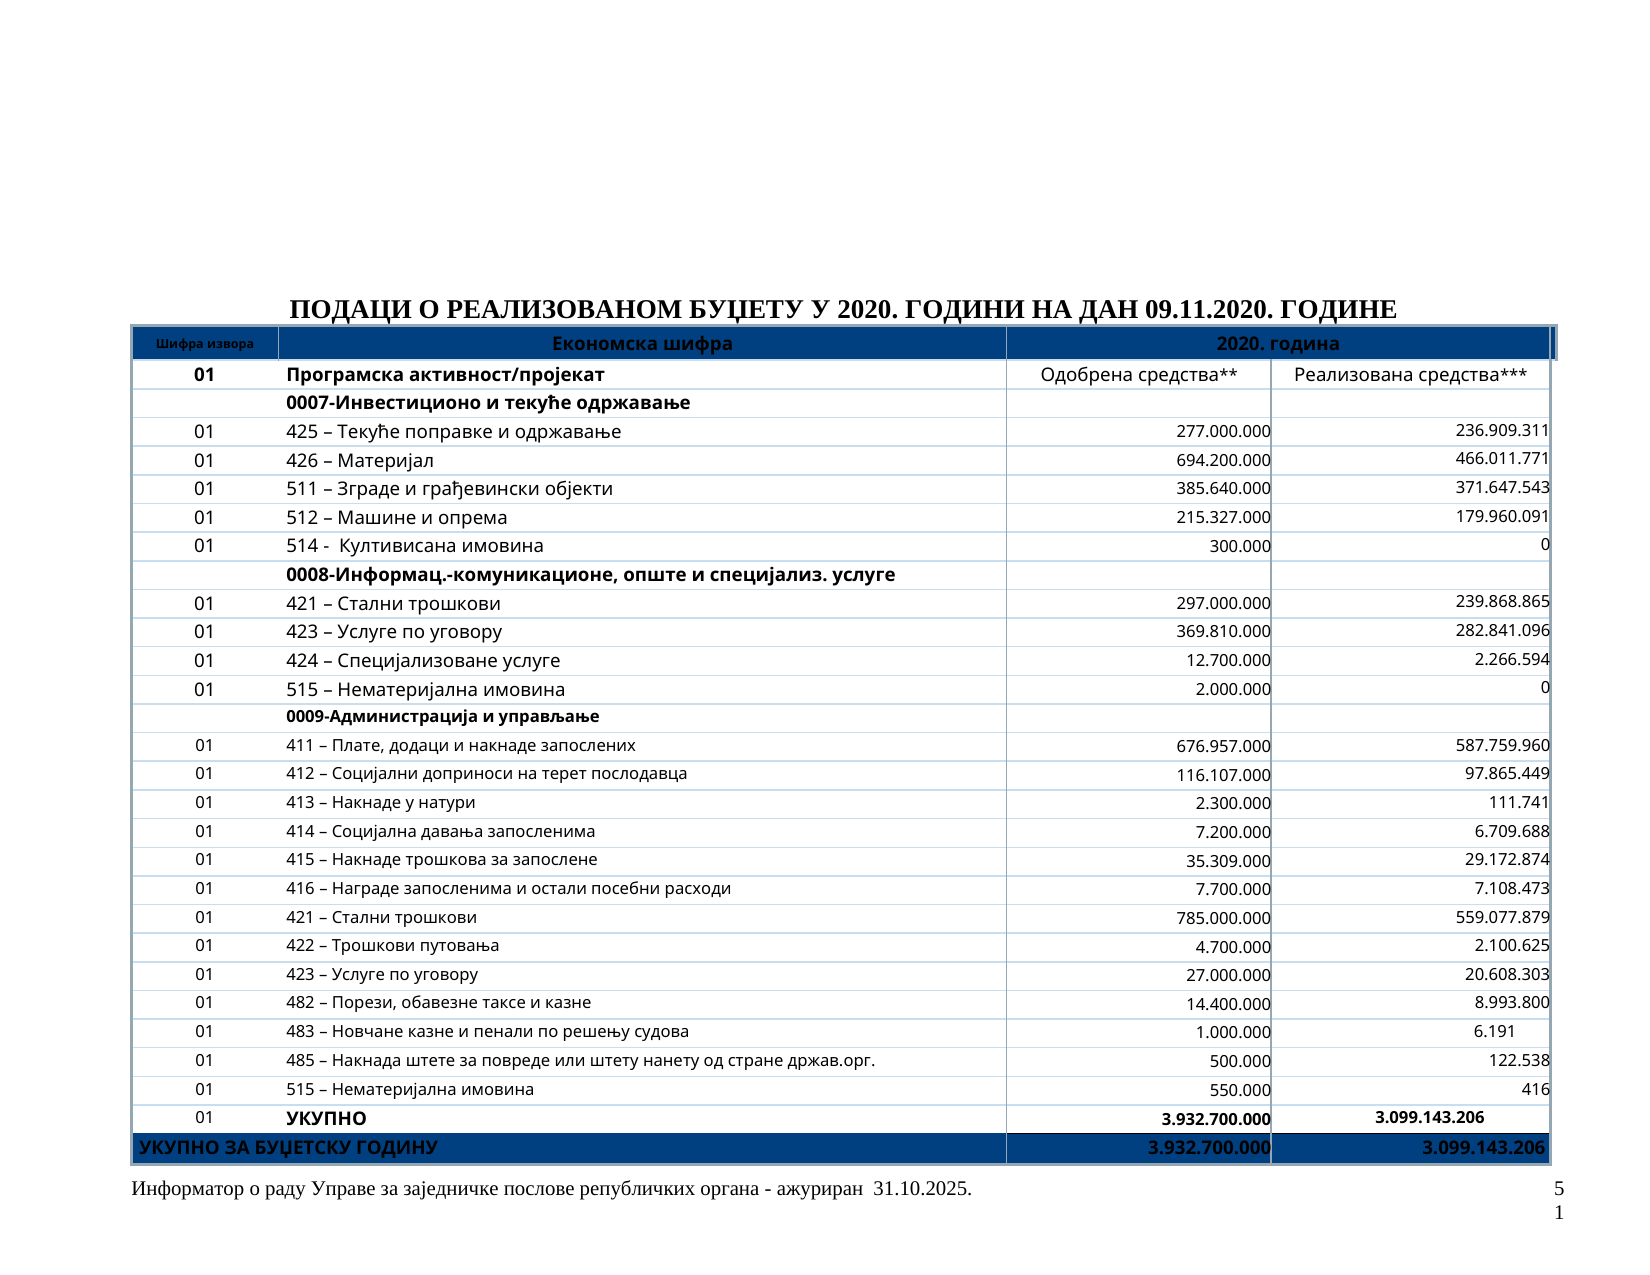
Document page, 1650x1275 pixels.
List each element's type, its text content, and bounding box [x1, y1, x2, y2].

table_cell 2.300.000 [1007, 791, 1270, 818]
table_cell [1552, 703, 1556, 732]
table_cell 483 – Новчане казне и пенали по решењу судова [278, 1020, 1006, 1047]
table_cell [133, 390, 278, 417]
table_cell [1552, 361, 1556, 388]
table_cell Одобрена средства** [1007, 361, 1270, 388]
table_cell [1552, 932, 1556, 961]
table_cell [1552, 675, 1556, 703]
table_cell 35.309.000 [1007, 848, 1270, 875]
table_cell 412 – Социјални доприноси на терет послодавца [278, 762, 1006, 789]
table_cell 01 [133, 619, 278, 646]
table_cell 413 – Накнаде у натури [278, 791, 1006, 818]
table_cell 421 – Стални трошкови [278, 590, 1006, 617]
table_cell 01 [133, 963, 278, 989]
table_cell 423 – Услуге по уговору [278, 619, 1006, 646]
table_cell 116.107.000 [1007, 762, 1270, 789]
table_cell 01 [133, 848, 278, 875]
table_cell [1007, 705, 1270, 732]
table_cell 2.266.594 [1272, 647, 1549, 674]
table_header Економска шифра [279, 327, 1006, 359]
table_cell [1552, 617, 1556, 646]
table_cell [1007, 390, 1270, 417]
table_cell 122.538 [1272, 1048, 1549, 1076]
table_cell 01 [133, 819, 278, 846]
table_cell 424 – Специјализоване услуге [278, 647, 1006, 674]
table_cell 01 [133, 733, 278, 760]
table_cell 277.000.000 [1007, 418, 1270, 445]
table_cell 3.099.143.206 [1272, 1106, 1549, 1133]
table_cell [1007, 562, 1270, 588]
table_cell 500.000 [1007, 1048, 1270, 1076]
table_cell 425 – Текуће поправке и одржавање [278, 418, 1006, 445]
table_cell 3.932.700.000 [1007, 1134, 1270, 1163]
table_cell 414 – Социјална давања запосленима [278, 819, 1006, 846]
table_cell 01 [133, 1020, 278, 1047]
table_cell [1552, 474, 1556, 503]
table_cell 282.841.096 [1272, 619, 1549, 646]
table_cell 371.647.543 [1272, 476, 1549, 503]
table_cell [1552, 875, 1556, 904]
table_cell 01 [133, 791, 278, 818]
table_cell Реализована средства*** [1272, 361, 1549, 388]
table_cell 300.000 [1007, 533, 1270, 560]
table_cell 4.700.000 [1007, 934, 1270, 961]
table_cell 01 [133, 877, 278, 904]
table_cell 6.709.688 [1272, 819, 1549, 846]
table_cell [1552, 1133, 1556, 1163]
table_cell [1552, 1018, 1556, 1047]
table_cell 8.993.800 [1272, 991, 1549, 1018]
table_cell 01 [133, 504, 278, 531]
table_cell 515 – Нематеријална имовина [278, 1077, 1006, 1104]
table_cell 01 [133, 647, 278, 674]
table_cell 421 – Стални трошкови [278, 905, 1006, 932]
table_cell 550.000 [1007, 1077, 1270, 1104]
table_cell 7.200.000 [1007, 819, 1270, 846]
table_cell [1552, 1104, 1556, 1133]
table_cell 01 [133, 533, 278, 560]
table_cell [1552, 531, 1556, 560]
table_cell 411 – Плате, додаци и накнаде запослених [278, 733, 1006, 760]
table_cell 20.608.303 [1272, 963, 1549, 989]
table_cell 676.957.000 [1007, 733, 1270, 760]
table_cell 297.000.000 [1007, 590, 1270, 617]
table_cell 14.400.000 [1007, 991, 1270, 1018]
table_cell УКУПНО [278, 1106, 1006, 1133]
table_cell 466.011.771 [1272, 447, 1549, 474]
table_cell УКУПНО ЗА БУЏЕТСКУ ГОДИНУ [133, 1133, 1006, 1163]
table_cell 416 – Награде запосленима и остали посебни расходи [278, 877, 1006, 904]
table_cell 0009-Администрација и управљање [278, 705, 1006, 732]
table_cell 1.000.000 [1007, 1020, 1270, 1047]
table_cell 6.191 [1272, 1020, 1549, 1047]
table_cell [1552, 1076, 1556, 1104]
table_cell 3.932.700.000 [1007, 1106, 1270, 1133]
table_cell [1272, 390, 1549, 417]
table_cell 415 – Накнаде трошкова за запослене [278, 848, 1006, 875]
table_cell 0 [1272, 533, 1549, 560]
table_cell [1552, 789, 1556, 818]
table_cell 01 [133, 762, 278, 789]
table_cell 2.000.000 [1007, 676, 1270, 703]
table_cell [1552, 961, 1556, 989]
table_cell 515 – Нематеријална имовина [278, 676, 1006, 703]
table_cell [1552, 846, 1556, 875]
table_cell 111.741 [1272, 791, 1549, 818]
table_cell 485 – Накнада штете за повреде или штету нанету од стране држав.орг. [278, 1048, 1006, 1076]
table_cell 01 [133, 991, 278, 1018]
table_cell 785.000.000 [1007, 905, 1270, 932]
text ПОДАЦИ О РЕАЛИЗОВАНОМ БУЏЕТУ У 2020. ГОДИНИ НА ДАН 09.11.2020. ГОДИНЕ [131, 293, 1556, 324]
table_cell 7.108.473 [1272, 877, 1549, 904]
table_cell 01 [133, 905, 278, 932]
table_cell 482 – Порези, обавезне таксе и казне [278, 991, 1006, 1018]
table_cell 01 [133, 418, 278, 445]
table_cell [1552, 560, 1556, 588]
table_cell 27.000.000 [1007, 963, 1270, 989]
table_header Шифра извора [133, 327, 278, 359]
table_cell 7.700.000 [1007, 877, 1270, 904]
table_cell 236.909.311 [1272, 418, 1549, 445]
table_cell 694.200.000 [1007, 447, 1270, 474]
table_cell [1552, 732, 1556, 760]
table_cell 239.868.865 [1272, 590, 1549, 617]
table_cell 01 [133, 361, 278, 388]
table_cell [1552, 990, 1556, 1018]
table_cell [1552, 445, 1556, 474]
table_cell 215.327.000 [1007, 504, 1270, 531]
table_cell 01 [133, 1077, 278, 1104]
table_cell [1552, 1047, 1556, 1076]
table_header [1551, 327, 1555, 359]
table_cell 3.099.143.206 [1272, 1134, 1549, 1163]
table_cell [133, 705, 278, 732]
table_cell 514 - Култивисана имовина [278, 533, 1006, 560]
table_cell 385.640.000 [1007, 476, 1270, 503]
table_cell 423 – Услуге по уговору [278, 963, 1006, 989]
table_cell 0008-Информац.-комуникационе, опште и специјализ. услуге [278, 562, 1006, 588]
table_cell 01 [133, 676, 278, 703]
table_cell Програмска активност/пројекат [278, 361, 1006, 388]
table_cell [1552, 589, 1556, 617]
table_header 2020. година [1007, 327, 1549, 359]
table_cell 01 [133, 1048, 278, 1076]
table_cell [1552, 904, 1556, 932]
table_cell 179.960.091 [1272, 504, 1549, 531]
table_cell 01 [133, 934, 278, 961]
table_cell 12.700.000 [1007, 647, 1270, 674]
table_cell [1552, 388, 1556, 417]
table_cell [1552, 503, 1556, 531]
table_cell 97.865.449 [1272, 762, 1549, 789]
table_cell 01 [133, 447, 278, 474]
table_cell 587.759.960 [1272, 733, 1549, 760]
table_cell 29.172.874 [1272, 848, 1549, 875]
table_cell [1552, 417, 1556, 445]
table_cell [1272, 705, 1549, 732]
table_cell 01 [133, 476, 278, 503]
table_cell [1272, 562, 1549, 588]
table_cell 0007-Инвестиционо и текуће одржавање [278, 390, 1006, 417]
table_cell 426 – Материјал [278, 447, 1006, 474]
table_cell 511 – Зграде и грађевински објекти [278, 476, 1006, 503]
table_cell 416 [1272, 1077, 1549, 1104]
table_cell [1552, 818, 1556, 846]
table_cell 559.077.879 [1272, 905, 1549, 932]
table_cell 2.100.625 [1272, 934, 1549, 961]
table_cell 01 [133, 590, 278, 617]
table_cell 369.810.000 [1007, 619, 1270, 646]
table_cell 512 – Машине и опрема [278, 504, 1006, 531]
table_cell 422 – Трошкови путовања [278, 934, 1006, 961]
table_cell 01 [133, 1106, 278, 1133]
table_cell 0 [1272, 676, 1549, 703]
table_cell [1552, 760, 1556, 789]
table_cell [133, 562, 278, 588]
table_cell [1552, 646, 1556, 674]
